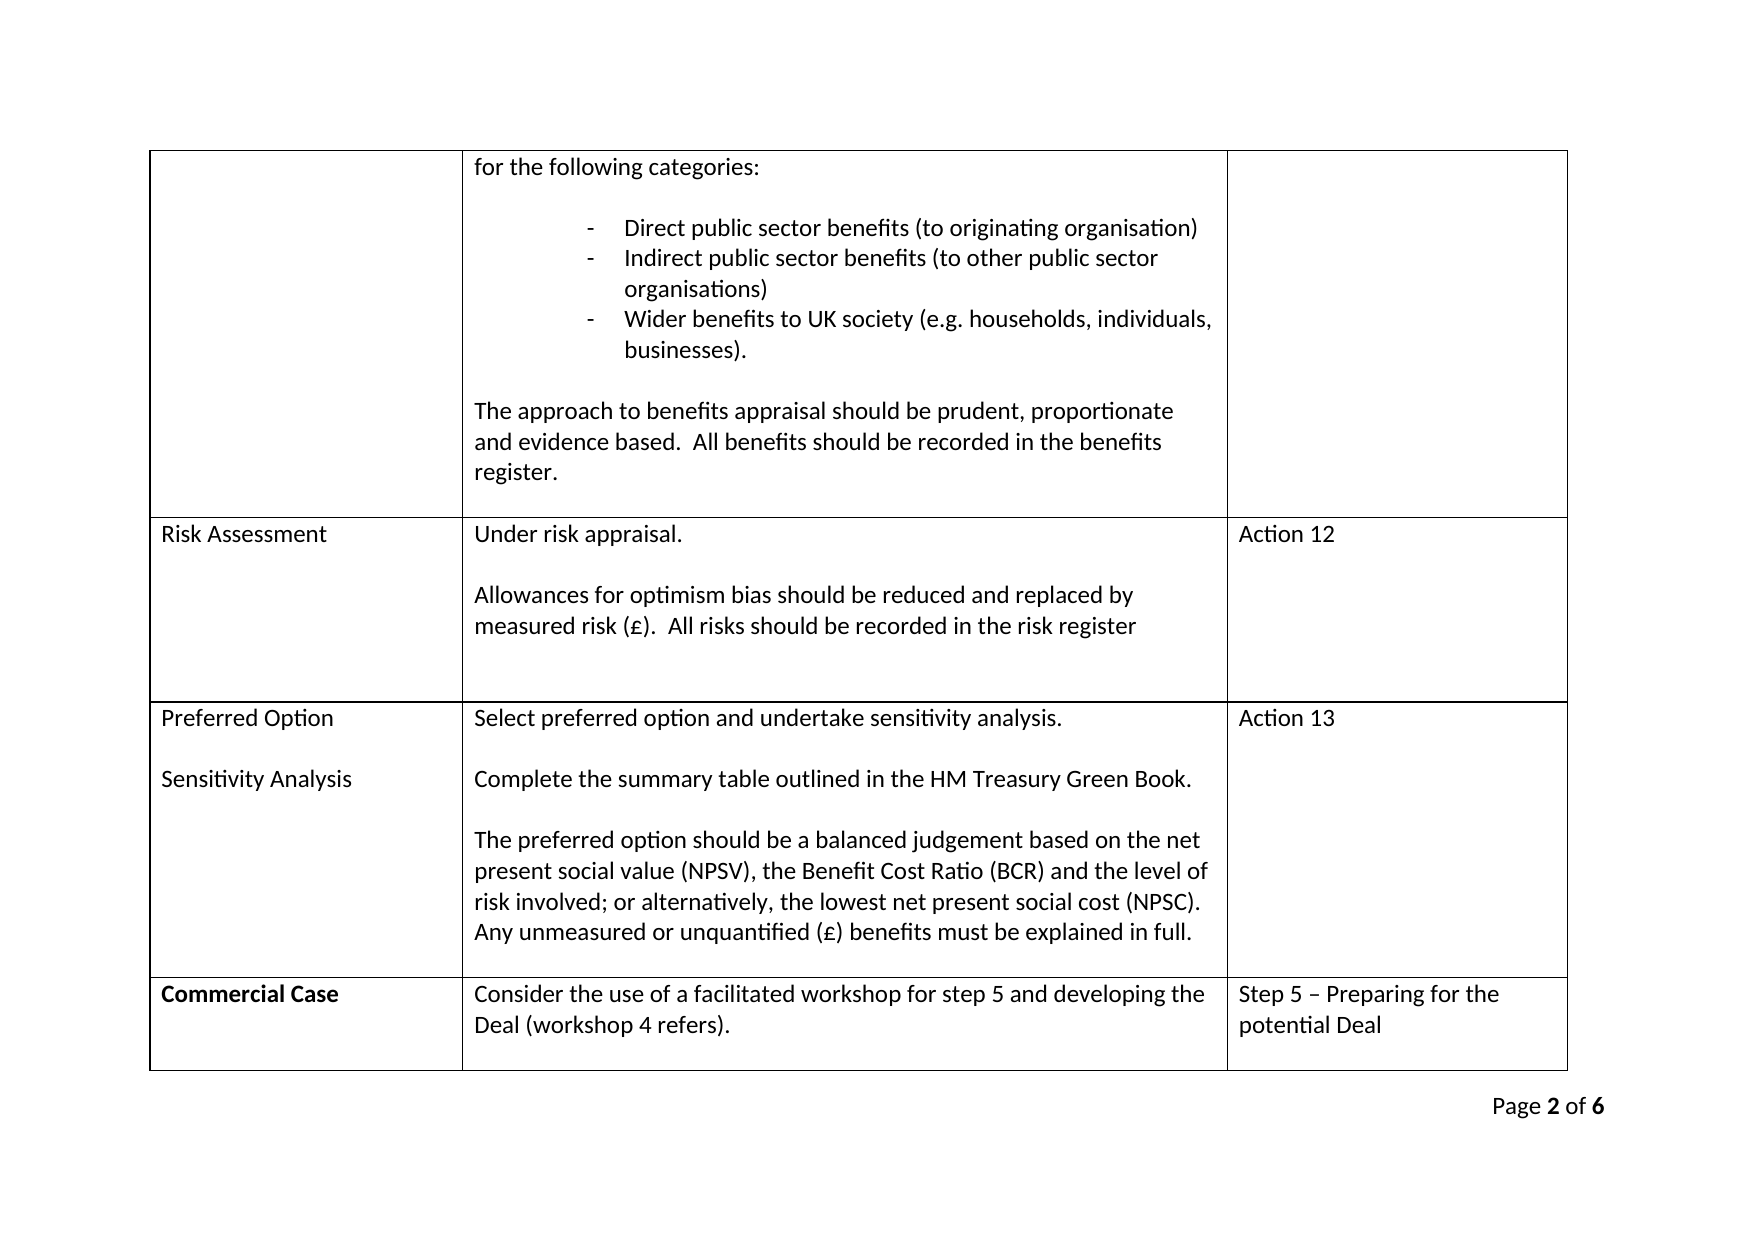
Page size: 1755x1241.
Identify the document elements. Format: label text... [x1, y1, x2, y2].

table_cell Step 5 – Preparing for the potential Deal [1228, 978, 1567, 1070]
table_cell Consider the use of a facilitated workshop for step 5 and developing the Deal (workshop 4 refers). [463, 978, 1227, 1070]
table_cell Select preferred option and undertake sensitivity analysis. Complete the summary table outlined in the HM Treasury Green Book. The preferred option should be a balanced judgement based on the net present social value (NPSV), the Benefit Cost Ratio (BCR) and the level of risk involved; or alternatively, the lowest net present social cost (NPSC). Any unmeasured or unquantified (£) benefits must be explained in full. [463, 703, 1227, 977]
table_cell [1228, 151, 1567, 517]
table_cell Action 13 [1228, 703, 1567, 977]
table_cell Action 12 [1228, 518, 1567, 701]
table_cell [151, 151, 462, 517]
table_cell Under risk appraisal. Allowances for optimism bias should be reduced and replaced by measured risk (£). All risks should be recorded in the risk register [463, 518, 1227, 701]
table_cell Preferred Option Sensitivity Analysis [151, 703, 462, 977]
table_cell for the following categories: Direct public sector benefits (to originating organisation) Indirect public sector benefits (to other public sector organisations) Wider benefits to UK society (e.g. households, individuals, businesses). The approach to benefits appraisal should be prudent, proportionate and evidence based. All benefits should be recorded in the benefits register. [463, 151, 1227, 517]
table_cell Commercial Case [151, 978, 462, 1070]
table_cell Risk Assessment [151, 518, 462, 701]
